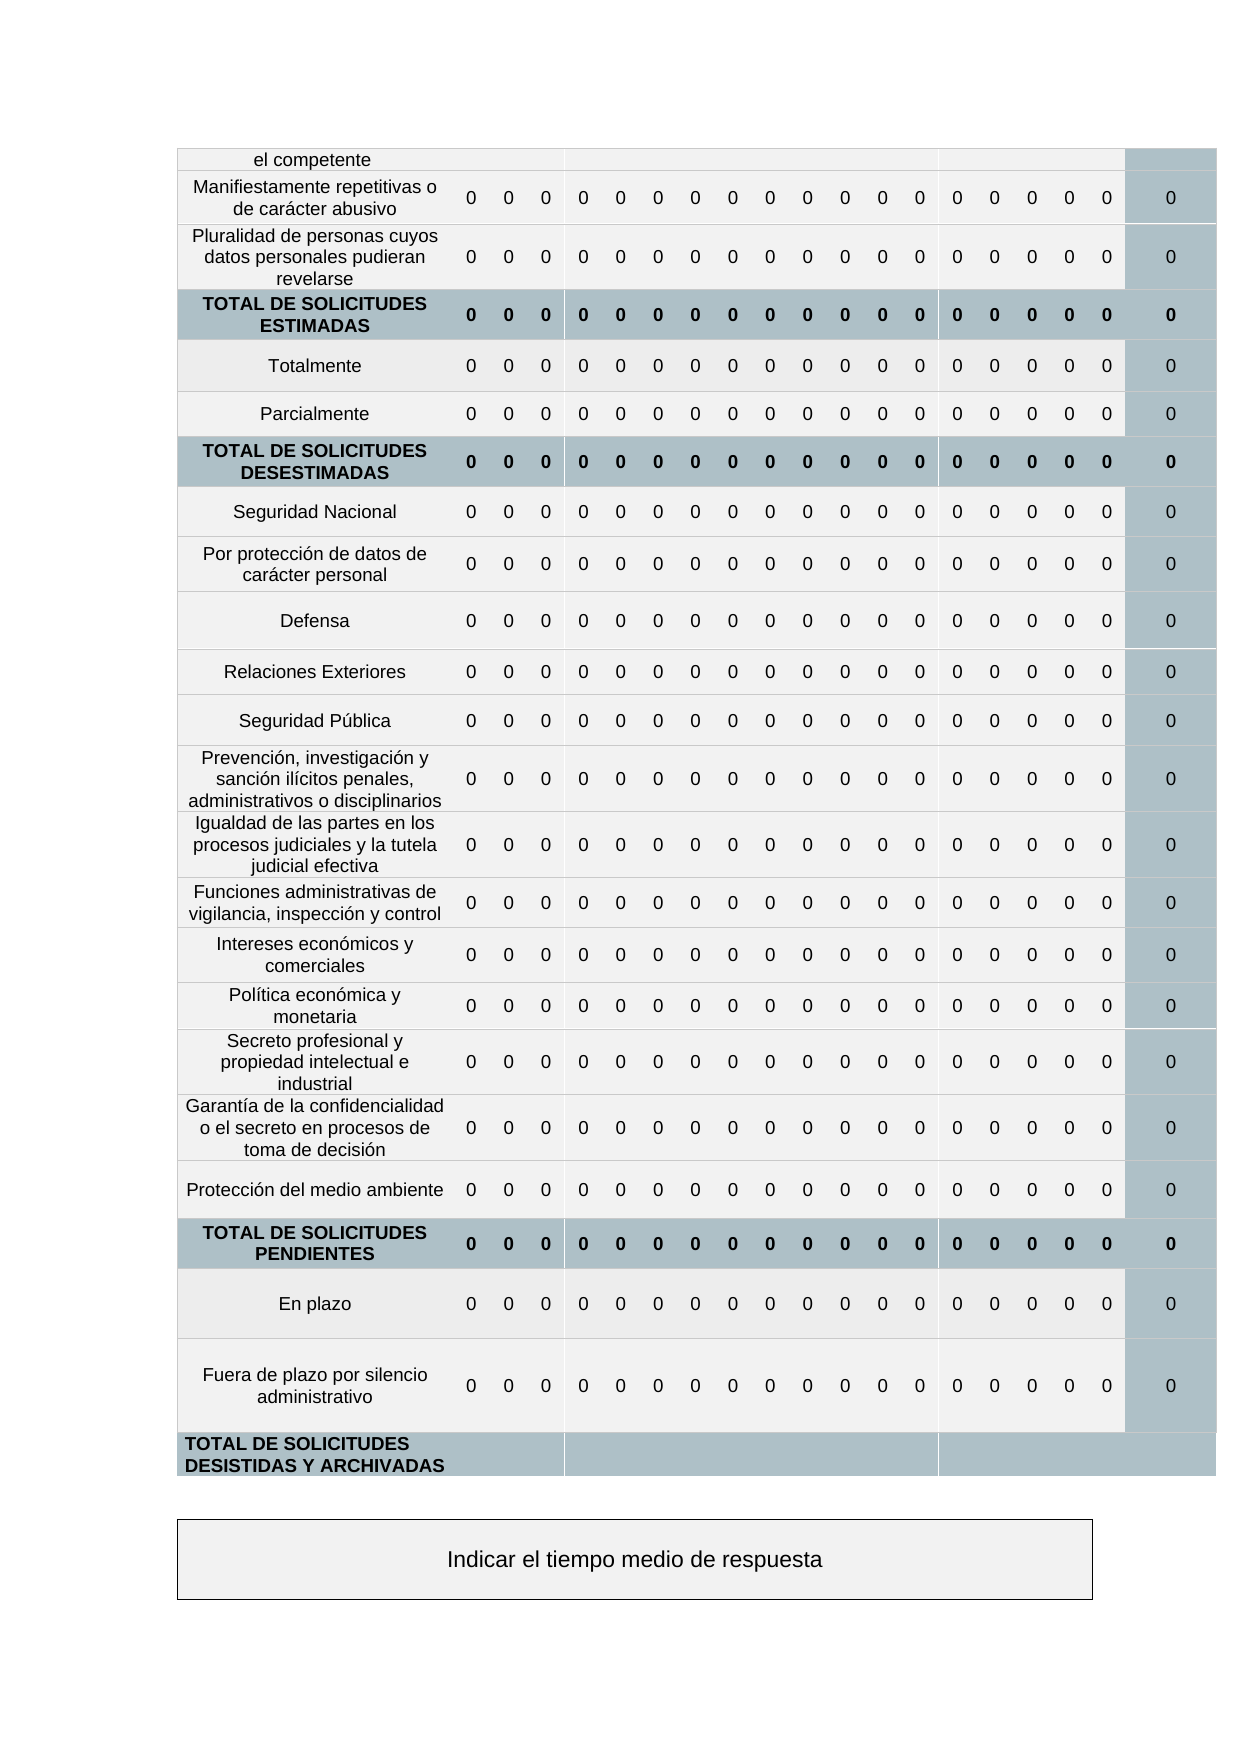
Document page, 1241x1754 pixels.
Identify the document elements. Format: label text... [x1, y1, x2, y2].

table_cell 0 [1088, 928, 1125, 982]
table_cell 0 [490, 592, 527, 648]
table_cell 0 [1013, 1161, 1051, 1218]
table_cell 0 [901, 592, 938, 648]
table_cell 0 [789, 1269, 826, 1338]
table_cell 0 [1088, 487, 1125, 536]
table_cell 0 [714, 1219, 751, 1268]
table_cell 0 [639, 225, 677, 289]
table_cell 0 [1051, 695, 1088, 745]
table_cell 0 [751, 1339, 789, 1432]
table_cell 0 [1013, 695, 1051, 745]
table_cell 0 [939, 928, 976, 982]
table_cell 0 [939, 812, 976, 877]
table_cell 0 [490, 878, 527, 927]
table_cell 0 [714, 746, 751, 811]
table_cell 0 [789, 1219, 826, 1268]
table_cell 0 [901, 695, 938, 745]
table_cell 0 [490, 225, 527, 289]
table_cell 0 [1088, 1219, 1125, 1268]
table_cell 0 [864, 392, 901, 436]
table_cell 0 [751, 878, 789, 927]
table_cell 0 [1051, 1219, 1088, 1268]
table_cell 0 [789, 487, 826, 536]
table_cell 0 [452, 1161, 490, 1218]
table_cell Defensa [178, 592, 452, 648]
table_cell 0 [677, 437, 714, 486]
table_cell 0 [639, 1269, 677, 1338]
table_cell 0 [602, 1161, 639, 1218]
table_cell 0 [939, 537, 976, 591]
table_cell 0 [490, 928, 527, 982]
table_cell Fuera de plazo por silencio administrativo [178, 1339, 452, 1432]
table_cell 0 [527, 650, 564, 694]
table_cell 0 [939, 1030, 976, 1094]
table_cell 0 [677, 1219, 714, 1268]
table_cell Relaciones Exteriores [178, 650, 452, 694]
table_cell 0 [602, 1030, 639, 1094]
table_cell 0 [639, 695, 677, 745]
table_cell 0 [490, 340, 527, 391]
table_cell 0 [1013, 171, 1051, 223]
table_cell 0 [901, 392, 938, 436]
table_cell 0 [789, 1339, 826, 1432]
table_cell 0 [565, 537, 602, 591]
table_cell 0 [1013, 392, 1051, 436]
table_cell [527, 149, 564, 170]
table_cell 0 [826, 1269, 864, 1338]
table_cell 0 [639, 1030, 677, 1094]
table_cell 0 [1051, 1269, 1088, 1338]
table_cell [490, 149, 527, 170]
table_cell 0 [1051, 290, 1088, 339]
table_cell TOTAL DE SOLICITUDES PENDIENTES [178, 1219, 452, 1268]
table_cell 0 [1088, 1339, 1125, 1432]
table_cell 0 [751, 437, 789, 486]
table_cell 0 [976, 592, 1013, 648]
table_cell 0 [901, 1030, 938, 1094]
table_cell [452, 149, 490, 170]
table_cell 0 [1051, 878, 1088, 927]
table_cell 0 [1013, 1269, 1051, 1338]
table_cell 0 [527, 928, 564, 982]
table_cell 0 [677, 1030, 714, 1094]
table_cell 0 [939, 392, 976, 436]
table_cell Funciones administrativas de vigilancia, inspección y control [178, 878, 452, 927]
table_cell 0 [789, 392, 826, 436]
table_cell 0 [639, 290, 677, 339]
table_cell [1125, 149, 1216, 170]
table_cell 0 [789, 1161, 826, 1218]
table_cell 0 [677, 487, 714, 536]
table_cell 0 [939, 1161, 976, 1218]
table_cell 0 [1125, 1161, 1216, 1218]
table_cell 0 [826, 1339, 864, 1432]
table_cell [939, 149, 976, 170]
table_cell Manifiestamente repetitivas o de carácter abusivo [178, 171, 452, 223]
table_cell 0 [751, 928, 789, 982]
table_cell 0 [714, 878, 751, 927]
table_cell 0 [714, 592, 751, 648]
table_cell 0 [677, 812, 714, 877]
table_cell 0 [826, 225, 864, 289]
table_cell 0 [976, 650, 1013, 694]
table_cell [939, 1433, 976, 1476]
table_cell 0 [901, 290, 938, 339]
table_cell 0 [714, 1095, 751, 1160]
table_cell 0 [677, 928, 714, 982]
table_cell 0 [602, 928, 639, 982]
table_cell 0 [976, 878, 1013, 927]
table_cell 0 [490, 650, 527, 694]
table_cell 0 [452, 437, 490, 486]
table_cell 0 [901, 878, 938, 927]
table_cell 0 [639, 487, 677, 536]
table_cell 0 [714, 171, 751, 223]
table_cell 0 [901, 487, 938, 536]
table_cell [1051, 1433, 1088, 1476]
table_cell 0 [1051, 392, 1088, 436]
table_cell 0 [789, 437, 826, 486]
table_cell 0 [639, 340, 677, 391]
table_cell [527, 1433, 564, 1476]
table_cell 0 [527, 225, 564, 289]
table_cell 0 [1125, 878, 1216, 927]
table_cell 0 [864, 225, 901, 289]
table_cell 0 [826, 392, 864, 436]
table_cell 0 [714, 650, 751, 694]
table_cell 0 [1125, 225, 1216, 289]
table_cell 0 [1125, 171, 1216, 223]
table_cell 0 [939, 878, 976, 927]
table_cell 0 [565, 695, 602, 745]
table_cell 0 [976, 1339, 1013, 1432]
table_cell 0 [490, 695, 527, 745]
table_cell 0 [565, 1095, 602, 1160]
table_cell 0 [864, 746, 901, 811]
table_cell 0 [677, 340, 714, 391]
table_header Indicar el tiempo medio de respuesta [178, 1520, 1092, 1599]
table_cell 0 [1125, 392, 1216, 436]
table_cell 0 [901, 1269, 938, 1338]
table_cell 0 [565, 983, 602, 1028]
table_cell 0 [864, 171, 901, 223]
table_cell 0 [1125, 746, 1216, 811]
table_cell 0 [976, 537, 1013, 591]
table_cell 0 [677, 695, 714, 745]
table_cell 0 [751, 171, 789, 223]
table_cell 0 [939, 1339, 976, 1432]
table_cell 0 [789, 650, 826, 694]
table_cell 0 [1125, 592, 1216, 648]
table_cell 0 [1013, 1095, 1051, 1160]
table_cell Seguridad Nacional [178, 487, 452, 536]
table_cell 0 [452, 340, 490, 391]
table_cell 0 [1013, 1219, 1051, 1268]
table_cell 0 [714, 983, 751, 1028]
table_cell 0 [1088, 878, 1125, 927]
table_cell 0 [452, 812, 490, 877]
table_cell 0 [751, 983, 789, 1028]
table_cell 0 [714, 392, 751, 436]
table_cell 0 [527, 1030, 564, 1094]
table_cell 0 [677, 592, 714, 648]
table_cell 0 [826, 878, 864, 927]
table_cell 0 [976, 225, 1013, 289]
table_cell 0 [1125, 695, 1216, 745]
table_cell 0 [864, 928, 901, 982]
table_cell 0 [1125, 487, 1216, 536]
table_cell 0 [976, 290, 1013, 339]
table_cell [789, 1433, 826, 1476]
table_cell TOTAL DE SOLICITUDES DESESTIMADAS [178, 437, 452, 486]
table_cell 0 [864, 437, 901, 486]
table_cell 0 [490, 1030, 527, 1094]
table_cell 0 [527, 746, 564, 811]
table_cell 0 [490, 1269, 527, 1338]
table_cell 0 [826, 1219, 864, 1268]
table_cell 0 [901, 650, 938, 694]
table_cell 0 [714, 1339, 751, 1432]
table_cell 0 [639, 928, 677, 982]
table_cell 0 [602, 650, 639, 694]
table_cell 0 [751, 592, 789, 648]
table_cell 0 [565, 592, 602, 648]
table_cell 0 [714, 1269, 751, 1338]
table_cell 0 [527, 340, 564, 391]
table_cell 0 [639, 1339, 677, 1432]
table_cell 0 [939, 225, 976, 289]
table_cell 0 [1051, 983, 1088, 1028]
table_cell 0 [826, 812, 864, 877]
table_cell 0 [976, 695, 1013, 745]
table_cell 0 [1088, 1030, 1125, 1094]
table_cell 0 [751, 1269, 789, 1338]
table_cell 0 [527, 290, 564, 339]
table_cell 0 [939, 650, 976, 694]
table_cell 0 [1013, 537, 1051, 591]
table_cell 0 [901, 1095, 938, 1160]
table_cell 0 [490, 1095, 527, 1160]
table_cell 0 [826, 650, 864, 694]
table_cell 0 [751, 1219, 789, 1268]
table_cell 0 [1088, 340, 1125, 391]
table_cell 0 [677, 1339, 714, 1432]
table_cell 0 [565, 878, 602, 927]
table_cell [901, 1433, 938, 1476]
table_cell 0 [901, 225, 938, 289]
table_cell [452, 1433, 490, 1476]
table_cell [677, 1433, 714, 1476]
table_cell 0 [677, 1269, 714, 1338]
table_cell 0 [826, 1030, 864, 1094]
table_cell 0 [527, 1269, 564, 1338]
table_cell 0 [639, 592, 677, 648]
table_cell 0 [939, 340, 976, 391]
table_cell 0 [1088, 650, 1125, 694]
table_cell 0 [602, 1095, 639, 1160]
table_cell 0 [677, 171, 714, 223]
table_cell Intereses económicos y comerciales [178, 928, 452, 982]
table_cell 0 [677, 878, 714, 927]
table_cell 0 [976, 340, 1013, 391]
table_cell 0 [939, 695, 976, 745]
table_cell 0 [677, 650, 714, 694]
table_cell 0 [1051, 592, 1088, 648]
table_cell 0 [490, 983, 527, 1028]
table_cell 0 [1088, 695, 1125, 745]
table_cell [826, 149, 864, 170]
table_cell 0 [864, 340, 901, 391]
table_cell 0 [452, 487, 490, 536]
table_cell 0 [864, 487, 901, 536]
table_cell 0 [452, 1339, 490, 1432]
table_cell 0 [751, 812, 789, 877]
table_cell 0 [490, 1219, 527, 1268]
table_cell 0 [939, 1095, 976, 1160]
table_cell 0 [602, 1269, 639, 1338]
table_cell 0 [939, 1269, 976, 1338]
table_cell 0 [826, 290, 864, 339]
table_cell 0 [1013, 746, 1051, 811]
table_cell 0 [677, 1095, 714, 1160]
table_cell 0 [976, 1269, 1013, 1338]
table_cell Pluralidad de personas cuyos datos personales pudieran revelarse [178, 225, 452, 289]
table_cell [826, 1433, 864, 1476]
table_cell 0 [1051, 812, 1088, 877]
table_cell Totalmente [178, 340, 452, 391]
table_cell 0 [1125, 1269, 1216, 1338]
table_cell 0 [826, 695, 864, 745]
table_cell 0 [901, 983, 938, 1028]
table_cell 0 [452, 537, 490, 591]
table_cell [565, 1433, 602, 1476]
table_cell 0 [826, 592, 864, 648]
table_cell 0 [1125, 340, 1216, 391]
table_cell 0 [527, 171, 564, 223]
table_cell 0 [602, 1339, 639, 1432]
table_cell 0 [901, 1219, 938, 1268]
table_cell 0 [639, 812, 677, 877]
table_cell 0 [1013, 878, 1051, 927]
table_cell 0 [789, 171, 826, 223]
table_cell Política económica y monetaria [178, 983, 452, 1028]
table_cell [677, 149, 714, 170]
table_cell 0 [1125, 437, 1216, 486]
table_cell 0 [452, 592, 490, 648]
table_cell 0 [1013, 290, 1051, 339]
table_cell [602, 149, 639, 170]
table_cell 0 [1125, 928, 1216, 982]
table_cell 0 [527, 537, 564, 591]
table_cell 0 [452, 928, 490, 982]
table_cell 0 [452, 290, 490, 339]
table_cell 0 [1088, 290, 1125, 339]
table_cell 0 [527, 1095, 564, 1160]
table_cell 0 [1051, 1030, 1088, 1094]
table_cell 0 [490, 487, 527, 536]
table_cell Seguridad Pública [178, 695, 452, 745]
table_cell 0 [1051, 340, 1088, 391]
table_cell 0 [751, 746, 789, 811]
table_cell 0 [527, 487, 564, 536]
table_cell 0 [565, 812, 602, 877]
table_cell 0 [527, 437, 564, 486]
table_cell 0 [751, 695, 789, 745]
table_cell 0 [864, 1030, 901, 1094]
table_cell 0 [789, 1030, 826, 1094]
table_cell TOTAL DE SOLICITUDES ESTIMADAS [178, 290, 452, 339]
table_cell 0 [826, 928, 864, 982]
table_cell 0 [565, 1030, 602, 1094]
table_cell [1013, 149, 1051, 170]
table_cell 0 [602, 171, 639, 223]
table_cell 0 [527, 878, 564, 927]
table_cell 0 [565, 1219, 602, 1268]
table_cell 0 [976, 171, 1013, 223]
table_cell 0 [826, 537, 864, 591]
table_cell 0 [1051, 1095, 1088, 1160]
table_cell 0 [565, 437, 602, 486]
table_cell 0 [639, 1095, 677, 1160]
table_cell 0 [976, 487, 1013, 536]
table_cell 0 [714, 437, 751, 486]
table_cell 0 [639, 1219, 677, 1268]
table_cell 0 [901, 746, 938, 811]
table_cell 0 [714, 695, 751, 745]
table_cell 0 [677, 290, 714, 339]
table_cell 0 [939, 437, 976, 486]
table_cell 0 [602, 812, 639, 877]
table_cell 0 [826, 1161, 864, 1218]
table_cell Por protección de datos de carácter personal [178, 537, 452, 591]
table_cell 0 [1125, 1095, 1216, 1160]
table_cell 0 [1125, 812, 1216, 877]
table_cell 0 [677, 1161, 714, 1218]
table_cell 0 [939, 746, 976, 811]
table_cell 0 [789, 746, 826, 811]
table_cell 0 [864, 1161, 901, 1218]
table_cell 0 [1013, 1030, 1051, 1094]
table_cell 0 [602, 225, 639, 289]
table_cell 0 [1013, 437, 1051, 486]
table_cell 0 [565, 171, 602, 223]
table_cell 0 [1013, 928, 1051, 982]
table_cell 0 [826, 340, 864, 391]
table_cell 0 [565, 1161, 602, 1218]
table_cell 0 [639, 171, 677, 223]
table_cell 0 [1125, 1030, 1216, 1094]
table_cell 0 [639, 537, 677, 591]
table_cell 0 [864, 537, 901, 591]
table_cell 0 [1051, 537, 1088, 591]
table_cell 0 [527, 983, 564, 1028]
table_cell 0 [714, 1161, 751, 1218]
table_cell [751, 149, 789, 170]
table_cell [1051, 149, 1088, 170]
table_cell 0 [751, 290, 789, 339]
table_cell 0 [751, 537, 789, 591]
table_cell 0 [527, 695, 564, 745]
table_cell 0 [1051, 928, 1088, 982]
table_cell 0 [490, 290, 527, 339]
table_cell [1125, 1433, 1216, 1476]
table_cell 0 [565, 746, 602, 811]
table_cell 0 [452, 225, 490, 289]
table_cell 0 [602, 983, 639, 1028]
table_cell 0 [602, 878, 639, 927]
table_cell 0 [789, 592, 826, 648]
table_cell 0 [527, 1161, 564, 1218]
table_cell 0 [751, 392, 789, 436]
table_cell [639, 1433, 677, 1476]
table_cell 0 [565, 650, 602, 694]
table_cell 0 [826, 983, 864, 1028]
table_cell 0 [639, 650, 677, 694]
table_cell 0 [976, 1219, 1013, 1268]
table_cell TOTAL DE SOLICITUDES DESISTIDAS Y ARCHIVADAS [177, 1433, 452, 1476]
table_cell 0 [565, 1339, 602, 1432]
table_cell 0 [565, 290, 602, 339]
table_cell 0 [527, 1219, 564, 1268]
table_cell 0 [751, 1095, 789, 1160]
table_cell 0 [789, 340, 826, 391]
table_cell 0 [452, 171, 490, 223]
table_cell 0 [751, 650, 789, 694]
table_cell Prevención, investigación y sanción ilícitos penales, administrativos o disciplinarios [178, 746, 452, 811]
table_cell 0 [490, 1161, 527, 1218]
table_cell 0 [1013, 812, 1051, 877]
table_cell 0 [1088, 983, 1125, 1028]
table_cell 0 [714, 537, 751, 591]
table_cell 0 [527, 812, 564, 877]
table_cell 0 [1088, 1269, 1125, 1338]
table_cell 0 [789, 695, 826, 745]
table_cell 0 [1051, 225, 1088, 289]
table_cell 0 [1013, 225, 1051, 289]
table_cell 0 [864, 983, 901, 1028]
table_cell 0 [976, 928, 1013, 982]
table_cell 0 [751, 340, 789, 391]
table_cell 0 [490, 537, 527, 591]
table_cell 0 [452, 1219, 490, 1268]
table_cell 0 [751, 1161, 789, 1218]
table_cell 0 [565, 487, 602, 536]
table_cell 0 [1125, 1219, 1216, 1268]
table_cell Protección del medio ambiente [178, 1161, 452, 1218]
table_cell 0 [639, 1161, 677, 1218]
table_cell 0 [826, 1095, 864, 1160]
table_cell 0 [751, 1030, 789, 1094]
table_cell 0 [789, 928, 826, 982]
table_cell 0 [602, 592, 639, 648]
table_cell 0 [901, 812, 938, 877]
table_cell 0 [602, 437, 639, 486]
table_cell 0 [789, 1095, 826, 1160]
table_cell 0 [901, 928, 938, 982]
table_cell 0 [490, 812, 527, 877]
table_cell 0 [901, 171, 938, 223]
table_cell 0 [1051, 487, 1088, 536]
table_cell 0 [939, 487, 976, 536]
table_cell 0 [527, 1339, 564, 1432]
table_cell 0 [864, 878, 901, 927]
table_cell 0 [1051, 650, 1088, 694]
table_cell 0 [714, 812, 751, 877]
table_cell [639, 149, 677, 170]
table_cell Garantía de la confidencialidad o el secreto en procesos de toma de decisión [178, 1095, 452, 1160]
table_cell 0 [1125, 537, 1216, 591]
table_cell 0 [864, 1269, 901, 1338]
table_cell 0 [976, 746, 1013, 811]
table_cell Igualdad de las partes en los procesos judiciales y la tutela judicial efectiva [178, 812, 452, 877]
table_cell 0 [602, 1219, 639, 1268]
table_cell 0 [1013, 983, 1051, 1028]
table_cell 0 [490, 746, 527, 811]
table_cell [864, 1433, 901, 1476]
table_cell 0 [602, 695, 639, 745]
table_cell [714, 149, 751, 170]
table_cell En plazo [178, 1269, 452, 1338]
table_cell 0 [714, 928, 751, 982]
table_cell [976, 149, 1013, 170]
table_cell [789, 149, 826, 170]
table_cell [1013, 1433, 1051, 1476]
table_cell 0 [602, 392, 639, 436]
table_cell 0 [976, 437, 1013, 486]
table_cell 0 [490, 171, 527, 223]
table_cell 0 [751, 487, 789, 536]
table_cell 0 [864, 695, 901, 745]
table_cell 0 [864, 1095, 901, 1160]
table_cell 0 [1051, 746, 1088, 811]
table_cell 0 [789, 290, 826, 339]
table_cell 0 [452, 392, 490, 436]
table_cell 0 [639, 746, 677, 811]
table_cell 0 [1125, 290, 1216, 339]
table_cell 0 [714, 225, 751, 289]
table_cell 0 [1088, 392, 1125, 436]
table_cell 0 [1088, 437, 1125, 486]
table_cell 0 [1051, 437, 1088, 486]
table_cell 0 [452, 878, 490, 927]
table_cell [490, 1433, 527, 1476]
table_cell 0 [714, 290, 751, 339]
table_cell 0 [1125, 983, 1216, 1028]
table_cell 0 [602, 746, 639, 811]
table_cell 0 [527, 392, 564, 436]
table_cell 0 [751, 225, 789, 289]
table_cell 0 [1088, 1161, 1125, 1218]
table_cell 0 [901, 1161, 938, 1218]
table_cell [1088, 149, 1125, 170]
table_cell [565, 149, 602, 170]
table_cell 0 [527, 592, 564, 648]
table_cell 0 [939, 1219, 976, 1268]
table_cell 0 [1088, 592, 1125, 648]
table_cell Secreto profesional y propiedad intelectual e industrial [178, 1030, 452, 1094]
table_cell [976, 1433, 1013, 1476]
table_cell 0 [789, 983, 826, 1028]
table_cell 0 [901, 1339, 938, 1432]
table_cell 0 [602, 487, 639, 536]
table_cell 0 [1088, 537, 1125, 591]
table_cell 0 [639, 878, 677, 927]
table_cell 0 [452, 983, 490, 1028]
table_cell [901, 149, 938, 170]
table_cell 0 [901, 340, 938, 391]
table_cell 0 [864, 1219, 901, 1268]
table_cell 0 [1013, 650, 1051, 694]
table_cell 0 [864, 592, 901, 648]
table_cell 0 [602, 290, 639, 339]
table_cell 0 [565, 392, 602, 436]
table_cell 0 [1051, 171, 1088, 223]
table_cell 0 [1013, 1339, 1051, 1432]
table_cell 0 [826, 437, 864, 486]
table_cell 0 [1088, 171, 1125, 223]
table_cell 0 [1088, 746, 1125, 811]
table_cell 0 [452, 1269, 490, 1338]
table_cell 0 [976, 1095, 1013, 1160]
table_cell 0 [452, 650, 490, 694]
table_cell 0 [452, 1095, 490, 1160]
table_cell 0 [1088, 225, 1125, 289]
table_cell el competente [178, 149, 452, 170]
table_cell 0 [677, 983, 714, 1028]
table_cell 0 [939, 983, 976, 1028]
table_cell 0 [1125, 650, 1216, 694]
table_cell 0 [1125, 1339, 1216, 1432]
table_cell 0 [490, 392, 527, 436]
table_cell 0 [789, 878, 826, 927]
table_cell 0 [452, 695, 490, 745]
table_cell 0 [939, 290, 976, 339]
table_cell 0 [490, 437, 527, 486]
table_cell 0 [789, 812, 826, 877]
table_cell 0 [565, 340, 602, 391]
table_cell 0 [602, 537, 639, 591]
table_cell 0 [864, 812, 901, 877]
table_cell 0 [864, 1339, 901, 1432]
table_cell 0 [976, 1161, 1013, 1218]
table_cell 0 [826, 746, 864, 811]
table_cell 0 [976, 392, 1013, 436]
table_cell 0 [1013, 487, 1051, 536]
table_cell [714, 1433, 751, 1476]
table_cell 0 [677, 392, 714, 436]
table_cell [864, 149, 901, 170]
table_cell 0 [677, 225, 714, 289]
table_cell 0 [639, 437, 677, 486]
table_cell Parcialmente [178, 392, 452, 436]
table_cell 0 [1013, 592, 1051, 648]
table_cell 0 [714, 340, 751, 391]
table_cell 0 [939, 171, 976, 223]
table_cell 0 [565, 928, 602, 982]
table_cell 0 [452, 1030, 490, 1094]
table_cell 0 [864, 290, 901, 339]
table_cell [1088, 1433, 1125, 1476]
table_cell 0 [602, 340, 639, 391]
table_cell 0 [976, 1030, 1013, 1094]
table_cell 0 [789, 225, 826, 289]
table_cell 0 [939, 592, 976, 648]
table_cell 0 [826, 487, 864, 536]
table_cell 0 [490, 1339, 527, 1432]
table_cell 0 [677, 537, 714, 591]
table_cell [602, 1433, 639, 1476]
table_cell 0 [1013, 340, 1051, 391]
table_cell 0 [1051, 1339, 1088, 1432]
table_cell 0 [789, 537, 826, 591]
table_cell 0 [1088, 812, 1125, 877]
table_cell 0 [452, 746, 490, 811]
table_cell 0 [976, 983, 1013, 1028]
table_cell 0 [714, 1030, 751, 1094]
table_cell 0 [714, 487, 751, 536]
table_cell 0 [1088, 1095, 1125, 1160]
table_cell 0 [1051, 1161, 1088, 1218]
table_cell 0 [565, 1269, 602, 1338]
table_cell 0 [639, 983, 677, 1028]
table_cell 0 [826, 171, 864, 223]
table_cell 0 [901, 437, 938, 486]
table_cell [751, 1433, 789, 1476]
table_cell 0 [901, 537, 938, 591]
table_cell 0 [565, 225, 602, 289]
table_cell 0 [677, 746, 714, 811]
table_cell 0 [864, 650, 901, 694]
table_cell 0 [639, 392, 677, 436]
table_cell 0 [976, 812, 1013, 877]
